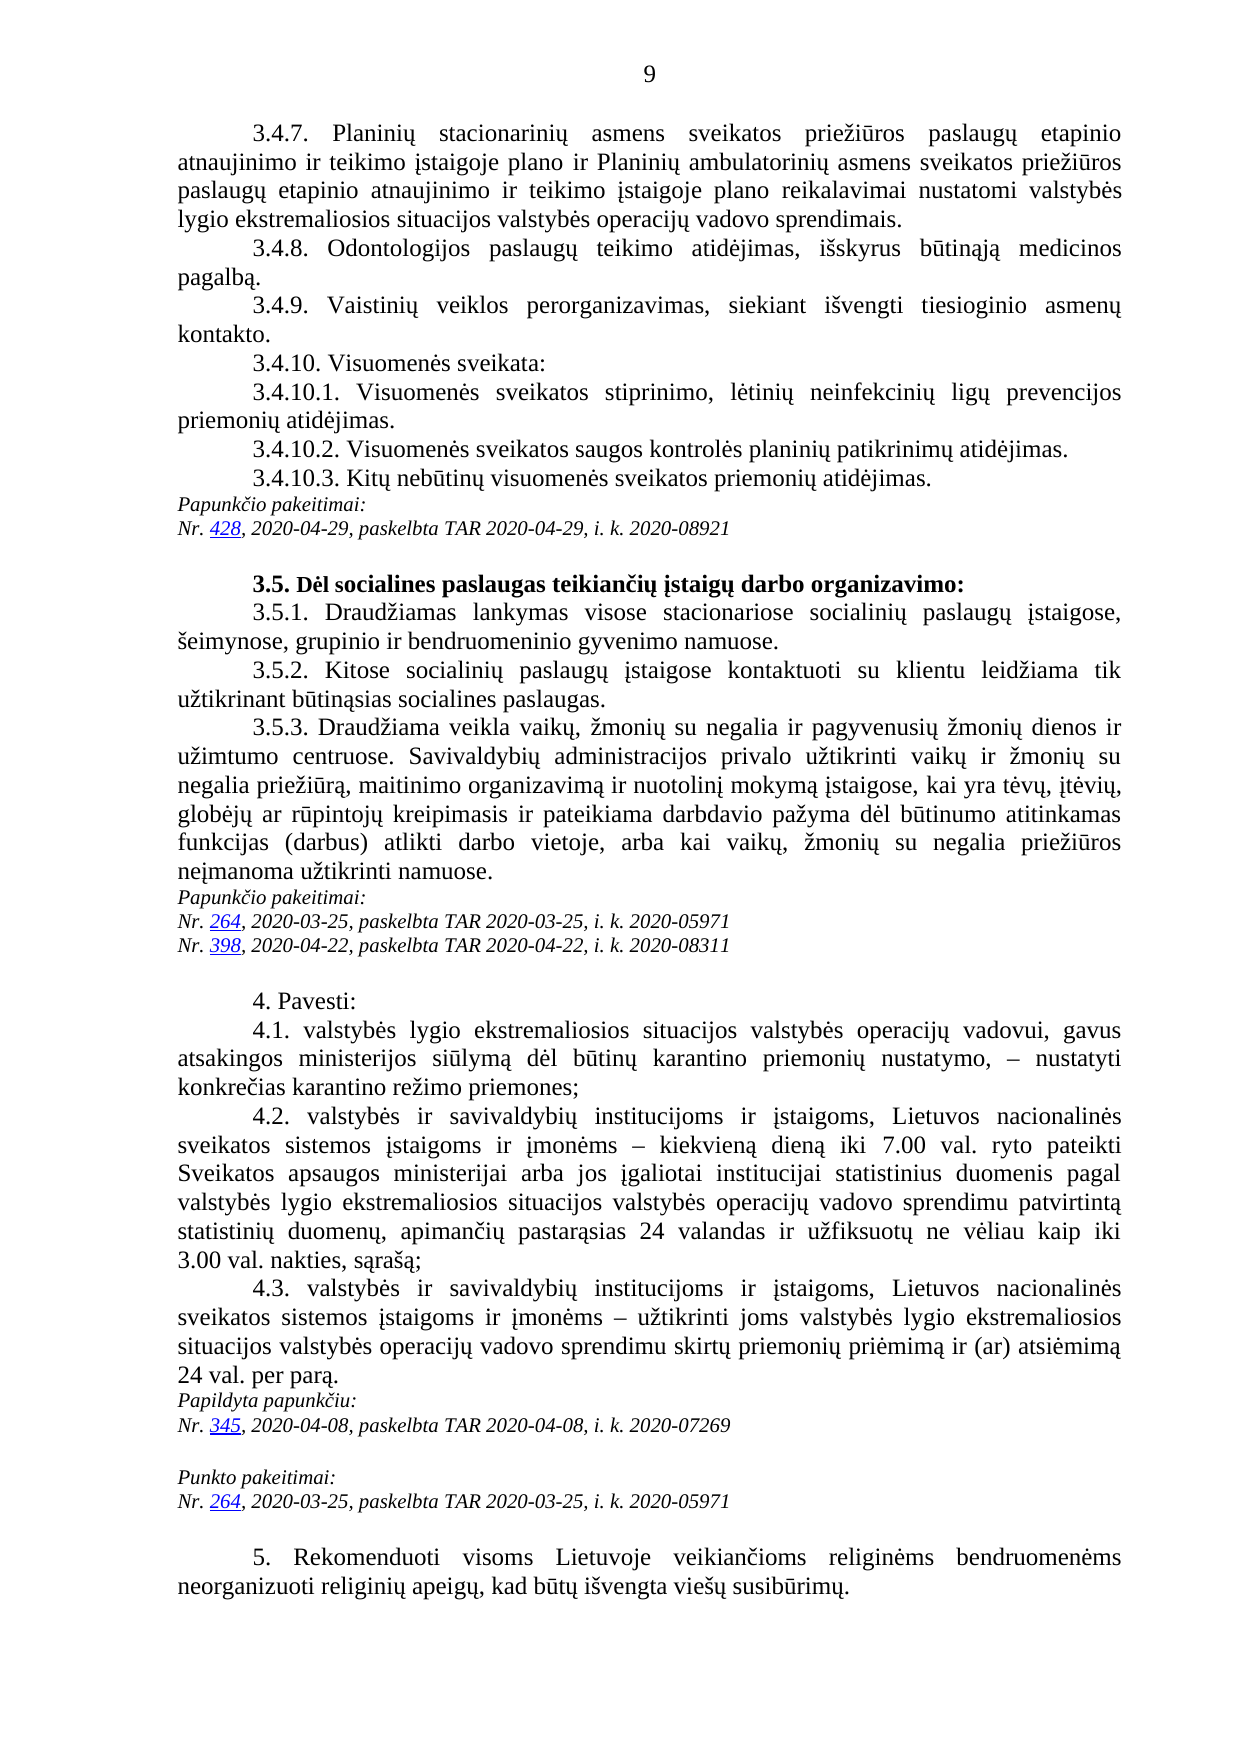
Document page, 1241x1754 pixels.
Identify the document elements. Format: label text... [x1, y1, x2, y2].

text Nr. 428, 2020-04-29, paskelbta TAR 2020-04-29, i. k. 2020-08921 [177, 516, 1122, 540]
text Nr. 264, 2020-03-25, paskelbta TAR 2020-03-25, i. k. 2020-05971 [177, 1489, 1122, 1513]
text 4.1. valstybės lygio ekstremaliosios situacijos valstybės operacijų vadovui, gavus atsakingos ministerijos siūlymą dėl būtinų karantino priemonių nustatymo, – nustatyti konkrečias karantino režimo priemones; [177, 1015, 1122, 1101]
text 3.5.2. Kitose socialinių paslaugų įstaigose kontaktuoti su klientu leidžiama tik užtikrinant būtinąsias socialines paslaugas. [177, 655, 1122, 712]
text Papunkčio pakeitimai: [177, 492, 1122, 516]
text 4.2. valstybės ir savivaldybių institucijoms ir įstaigoms, Lietuvos nacionalinės sveikatos sistemos įstaigoms ir įmonėms – kiekvieną dieną iki 7.00 val. ryto pateikti Sveikatos apsaugos ministerijai arba jos įgaliotai institucijai statistinius duomenis pagal valstybės lygio ekstremaliosios situacijos valstybės operacijų vadovo sprendimu patvirtintą statistinių duomenų, apimančių pastarąsias 24 valandas ir užfiksuotų ne vėliau kaip iki 3.00 val. nakties, sąrašą; [177, 1101, 1122, 1273]
text 3.4.10.3. Kitų nebūtinų visuomenės sveikatos priemonių atidėjimas. [177, 463, 1122, 492]
text Nr. 345, 2020-04-08, paskelbta TAR 2020-04-08, i. k. 2020-07269 [177, 1412, 1122, 1437]
text Punkto pakeitimai: [177, 1465, 1122, 1489]
text Papunkčio pakeitimai: [177, 885, 1122, 909]
text 3.4.10. Visuomenės sveikata: [177, 348, 1122, 377]
text 3.4.10.1. Visuomenės sveikatos stiprinimo, lėtinių neinfekcinių ligų prevencijos priemonių atidėjimas. [177, 377, 1122, 434]
text 3.4.9. Vaistinių veiklos perorganizavimas, siekiant išvengti tiesioginio asmenų kontakto. [177, 291, 1122, 348]
text 4. Pavesti: [177, 986, 1122, 1015]
text 3.4.10.2. Visuomenės sveikatos saugos kontrolės planinių patikrinimų atidėjimas. [177, 434, 1122, 463]
text 3.5.1. Draudžiamas lankymas visose stacionariose socialinių paslaugų įstaigose, šeimynose, grupinio ir bendruomeninio gyvenimo namuose. [177, 597, 1122, 655]
text Nr. 264, 2020-03-25, paskelbta TAR 2020-03-25, i. k. 2020-05971 [177, 909, 1122, 933]
text 3.4.8. Odontologijos paslaugų teikimo atidėjimas, išskyrus būtinąją medicinos pagalbą. [177, 233, 1122, 291]
text Papildyta papunkčiu: [177, 1388, 1122, 1412]
text 3.5. Dėl socialines paslaugas teikiančių įstaigų darbo organizavimo: [177, 569, 1122, 597]
text 5. Rekomenduoti visoms Lietuvoje veikiančioms religinėms bendruomenėms neorganizuoti religinių apeigų, kad būtų išvengta viešų susibūrimų. [177, 1542, 1122, 1600]
text 3.5.3. Draudžiama veikla vaikų, žmonių su negalia ir pagyvenusių žmonių dienos ir užimtumo centruose. Savivaldybių administracijos privalo užtikrinti vaikų ir žmonių su negalia priežiūrą, maitinimo organizavimą ir nuotolinį mokymą įstaigose, kai yra tėvų, įtėvių, globėjų ar rūpintojų kreipimasis ir pateikiama darbdavio pažyma dėl būtinumo atitinkamas funkcijas (darbus) atlikti darbo vietoje, arba kai vaikų, žmonių su negalia priežiūros neįmanoma užtikrinti namuose. [177, 712, 1122, 885]
text Nr. 398, 2020-04-22, paskelbta TAR 2020-04-22, i. k. 2020-08311 [177, 933, 1122, 957]
text 3.4.7. Planinių stacionarinių asmens sveikatos priežiūros paslaugų etapinio atnaujinimo ir teikimo įstaigoje plano ir Planinių ambulatorinių asmens sveikatos priežiūros paslaugų etapinio atnaujinimo ir teikimo įstaigoje plano reikalavimai nustatomi valstybės lygio ekstremaliosios situacijos valstybės operacijų vadovo sprendimais. [177, 118, 1122, 233]
text 4.3. valstybės ir savivaldybių institucijoms ir įstaigoms, Lietuvos nacionalinės sveikatos sistemos įstaigoms ir įmonėms – užtikrinti joms valstybės lygio ekstremaliosios situacijos valstybės operacijų vadovo sprendimu skirtų priemonių priėmimą ir (ar) atsiėmimą 24 val. per parą. [177, 1273, 1122, 1388]
